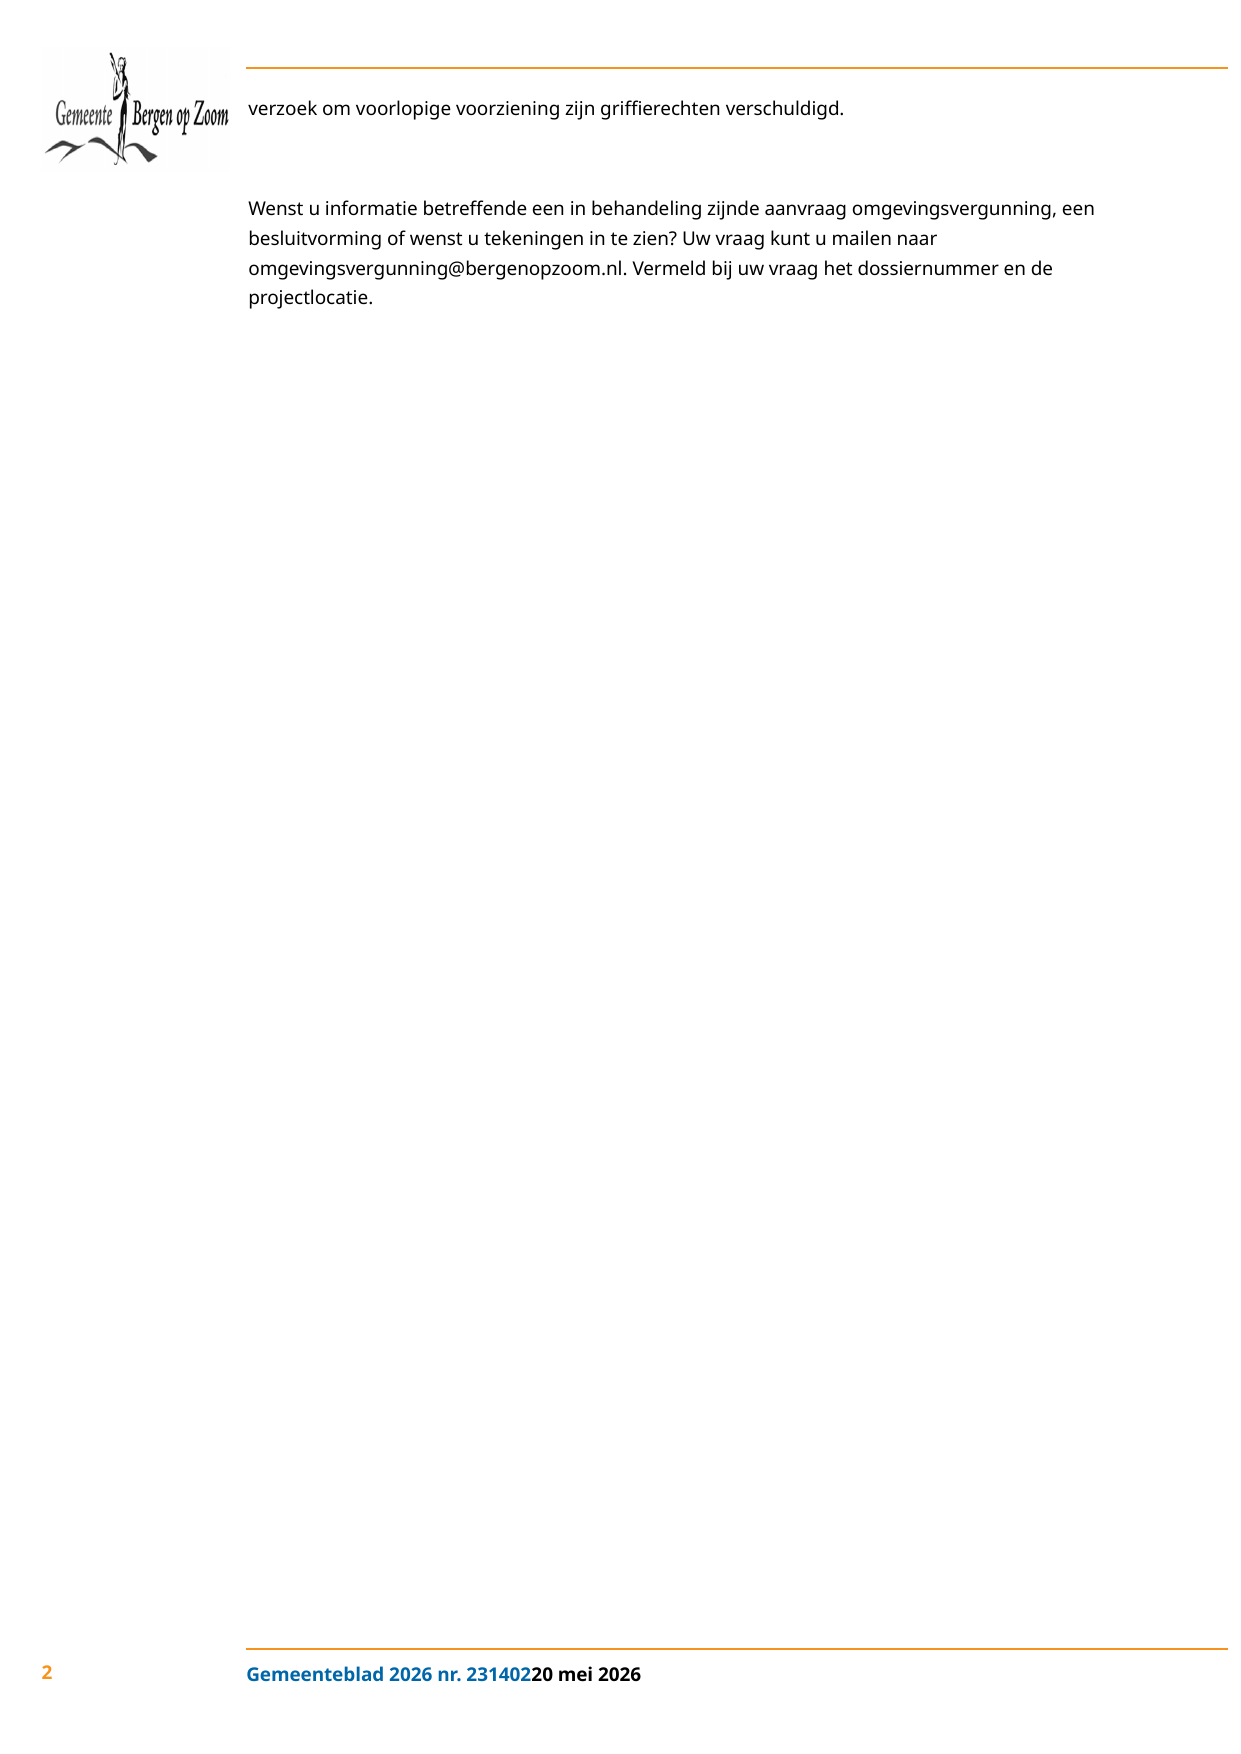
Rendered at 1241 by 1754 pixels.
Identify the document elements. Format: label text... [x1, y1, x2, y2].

picture [41, 47, 231, 172]
text Wenst u informatie betreffende een in behandeling zijnde aanvraag omgevingsvergunning, een besluitvorming of wenst u tekeningen in te zien? Uw vraag kunt u mailen naar omgevingsvergunning@bergenopzoom.nl. Vermeld bij uw vraag het dossiernummer en de projectlocatie. [248, 196, 1152, 310]
text verzoek om voorlopige voorziening zijn griffierechten verschuldigd. [248, 95, 1152, 121]
